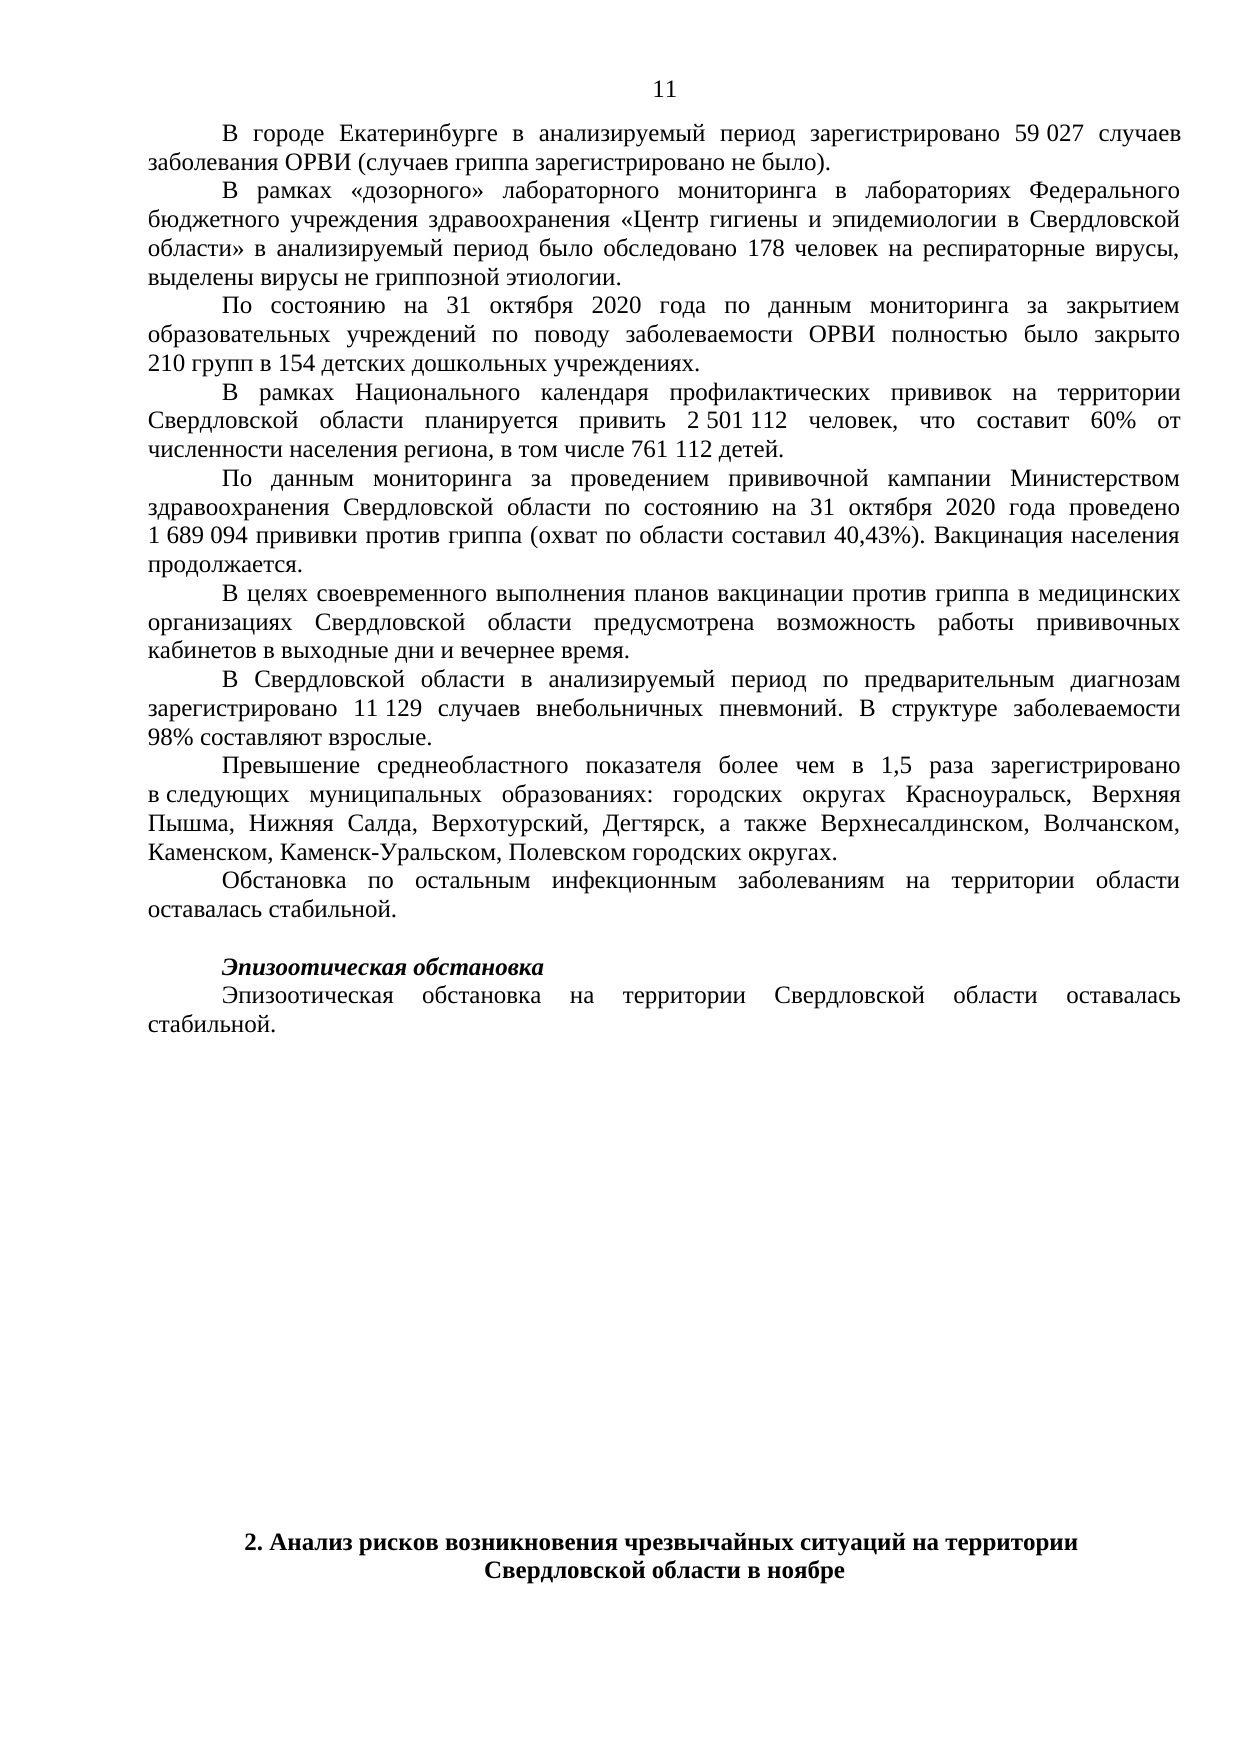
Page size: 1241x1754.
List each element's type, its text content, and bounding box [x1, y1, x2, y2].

text В целях своевременного выполнения планов вакцинации против гриппа в медицинских организациях Свердловской области предусмотрена возможность работы прививочных кабинетов в выходные дни и вечернее время. [148, 578, 1181, 664]
text Обстановка по остальным инфекционным заболеваниям на территории области оставалась стабильной. [148, 866, 1181, 923]
text По состоянию на 31 октября 2020 года по данным мониторинга за закрытием образовательных учреждений по поводу заболеваемости ОРВИ полностью было закрыто 210 групп в 154 детских дошкольных учреждениях. [148, 291, 1181, 377]
text По данным мониторинга за проведением прививочной кампании Министерством здравоохранения Свердловской области по состоянию на 31 октября 2020 года проведено 1 689 094 прививки против гриппа (охват по области составил 40,43%). Вакцинация населения продолжается. [148, 463, 1181, 578]
text Эпизоотическая обстановка на территории Свердловской области оставалась стабильной. [148, 981, 1181, 1038]
text В рамках «дозорного» лабораторного мониторинга в лабораториях Федерального бюджетного учреждения здравоохранения «Центр гигиены и эпидемиологии в Свердловской области» в анализируемый период было обследовано 178 человек на респираторные вирусы, выделены вирусы не гриппозной этиологии. [148, 176, 1181, 291]
text 2. Анализ рисков возникновения чрезвычайных ситуаций на территории [148, 1527, 1181, 1556]
text Превышение среднеобластного показателя более чем в 1,5 раза зарегистрировано в следующих муниципальных образованиях: городских округах Красноуральск, Верхняя Пышма, Нижняя Салда, Верхотурский, Дегтярск, а также Верхнесалдинском, Волчанском, Каменском, Каменск-Уральском, Полевском городских округах. [148, 751, 1181, 866]
text В Свердловской области в анализируемый период по предварительным диагнозам зарегистрировано 11 129 случаев внебольничных пневмоний. В структуре заболеваемости 98% составляют взрослые. [148, 664, 1181, 751]
text В городе Екатеринбурге в анализируемый период зарегистрировано 59 027 случаев заболевания ОРВИ (случаев гриппа зарегистрировано не было). [148, 118, 1181, 176]
text Эпизоотическая обстановка [148, 952, 1181, 981]
text Свердловской области в ноябре [148, 1556, 1181, 1584]
text В рамках Национального календаря профилактических прививок на территории Свердловской области планируется привить 2 501 112 человек, что составит 60% от численности населения региона, в том числе 761 112 детей. [148, 377, 1181, 463]
